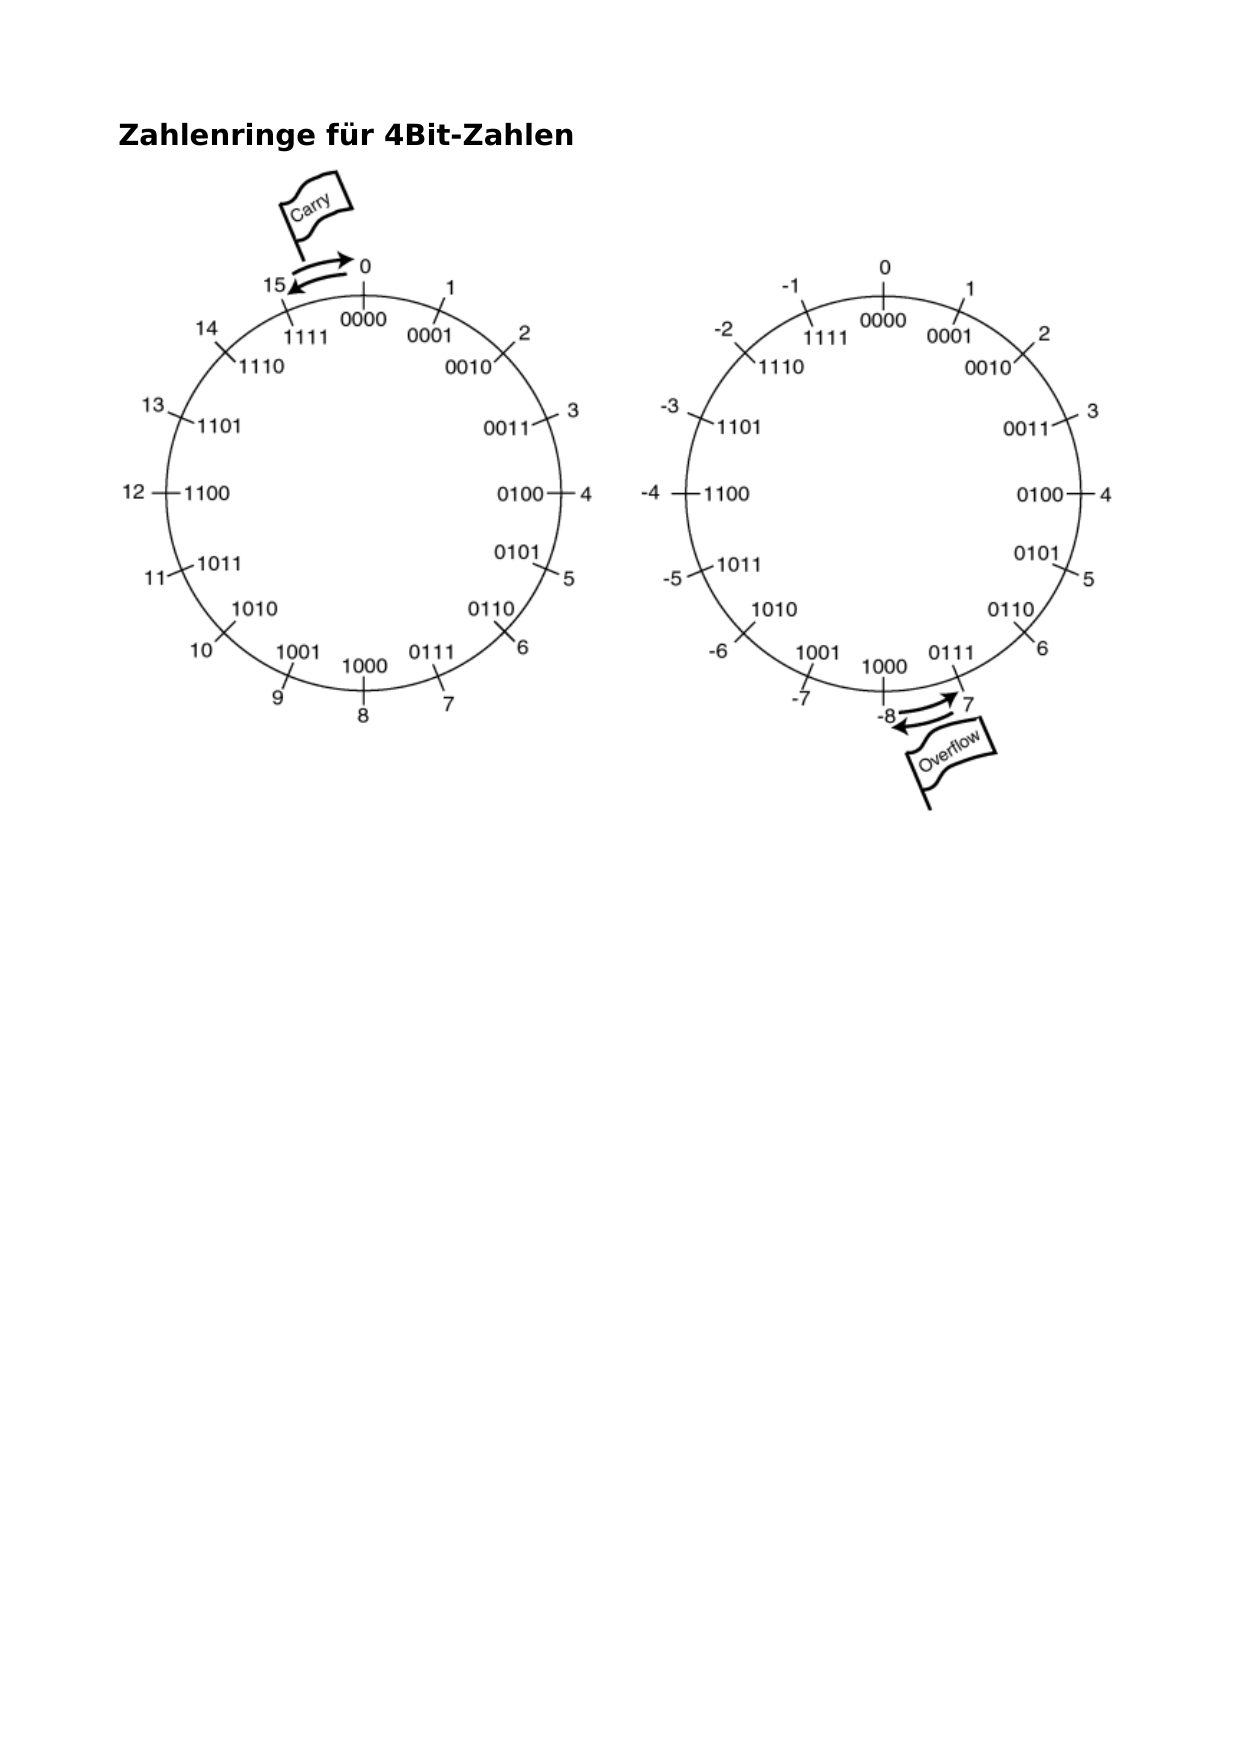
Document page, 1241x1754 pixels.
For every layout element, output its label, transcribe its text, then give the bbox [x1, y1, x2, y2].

subtitle Zahlenringe für 4Bit-Zahlen [118, 118, 1122, 152]
picture [118, 164, 1123, 825]
